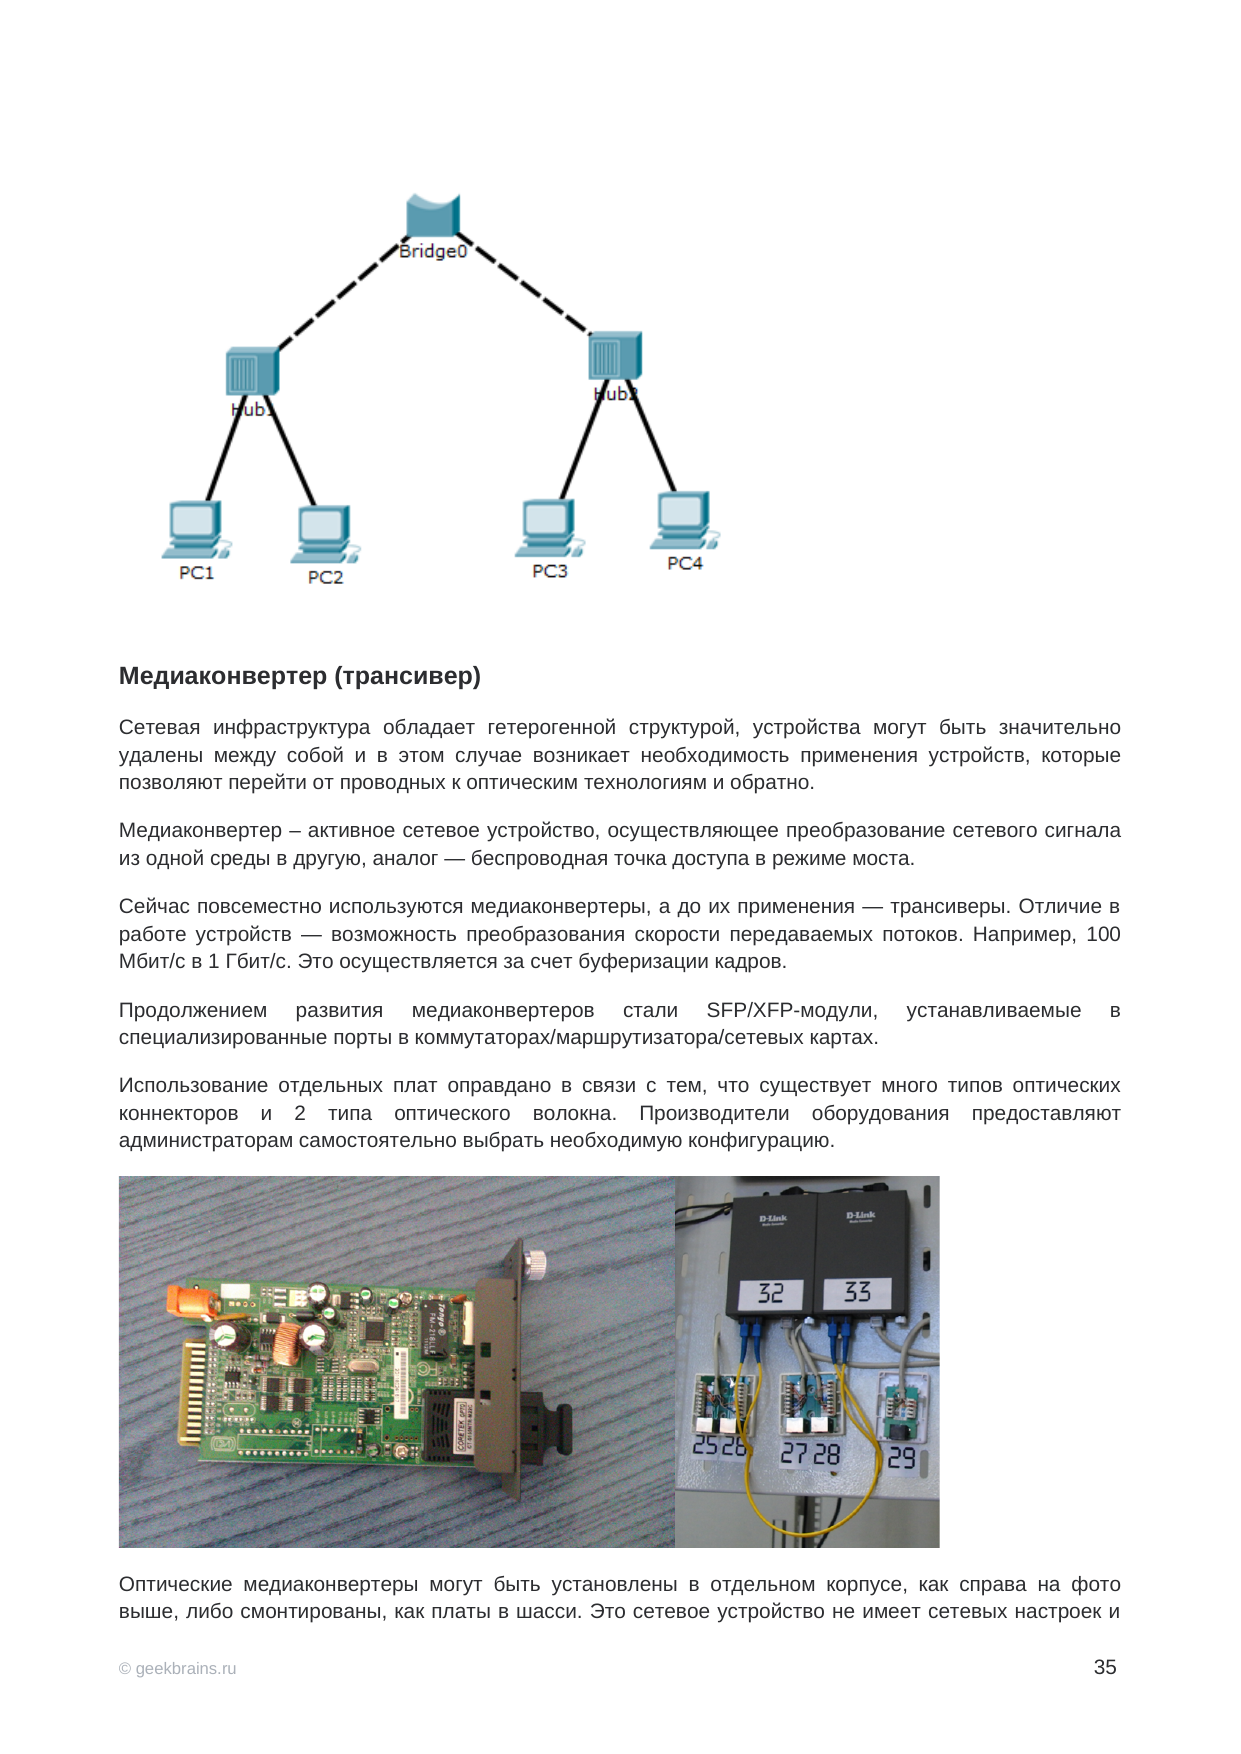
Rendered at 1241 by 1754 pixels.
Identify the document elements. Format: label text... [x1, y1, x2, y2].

picture [118, 1176, 940, 1548]
text Медиаконвертер – активное сетевое устройство, осуществляющее преобразование сетевого сигнала из одной среды в другую, аналог — беспроводная точка доступа в режиме моста. [119, 818, 1122, 870]
text Использование отдельных плат оправдано в связи с тем, что существует много типов оптических коннекторов и 2 типа оптического волокна. Производители оборудования предоставляют администраторам самостоятельно выбрать необходимую конфигурацию. [119, 1073, 1122, 1152]
subtitle Медиаконвертер (трансивер) [119, 661, 1122, 690]
text Оптические медиаконвертеры могут быть установлены в отдельном корпусе, как справа на фото выше, либо смонтированы, как платы в шасси. Это сетевое устройство не имеет сетевых настроек и [119, 1572, 1122, 1623]
picture [118, 162, 804, 620]
text Сетевая инфраструктура обладает гетерогенной структурой, устройства могут быть значительно удалены между собой и в этом случае возникает необходимость применения устройств, которые позволяют перейти от проводных к оптическим технологиям и обратно. [119, 715, 1122, 794]
text Сейчас повсеместно используются медиаконвертеры, а до их применения — трансиверы. Отличие в работе устройств — возможность преобразования скорости передаваемых потоков. Например, 100 Мбит/с в 1 Гбит/с. Это осуществляется за счет буферизации кадров. [119, 894, 1122, 973]
text Продолжением развития медиаконвертеров стали SFP/XFP-модули, устанавливаемые в специализированные порты в коммутаторах/маршрутизатора/сетевых картах. [119, 997, 1122, 1049]
